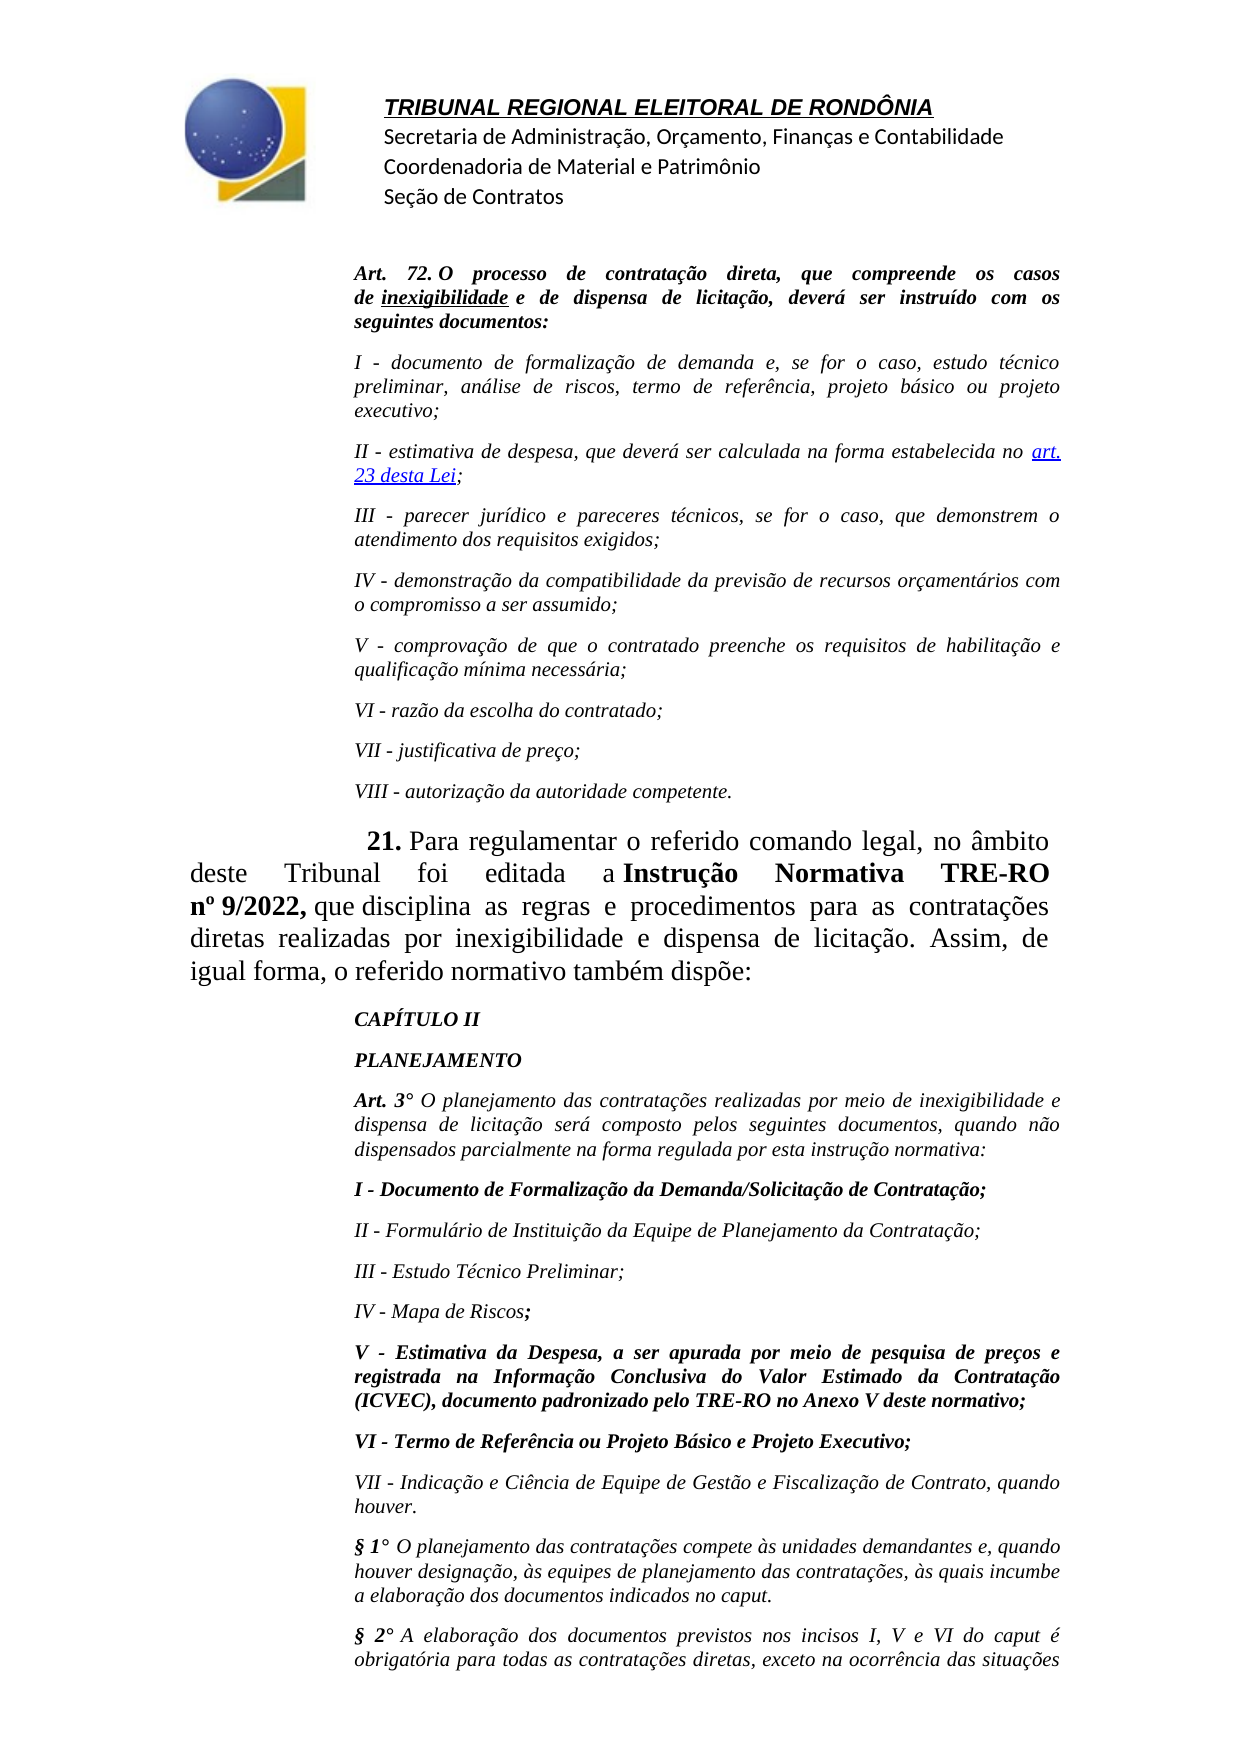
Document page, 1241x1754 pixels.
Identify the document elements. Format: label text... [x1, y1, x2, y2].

text III - parecer jurídico e pareceres técnicos, se for o caso, que demonstrem o atendimento dos requisitos exigidos; [354, 503, 1063, 551]
text IV - Mapa de Riscos; [354, 1299, 1063, 1323]
text Art. 72. O processo de contratação direta, que compreende os casos de inexigibilidade e de dispensa de licitação, deverá ser instruído com os seguintes documentos: [354, 261, 1063, 333]
text CAPÍTULO II [354, 1007, 1063, 1031]
text V - comprovação de que o contratado preenche os requisitos de habilitação e qualificação mínima necessária; [354, 633, 1063, 681]
text § 1° O planejamento das contratações compete às unidades demandantes e, quando houver designação, às equipes de planejamento das contratações, às quais incumbe a elaboração dos documentos indicados no caput. [354, 1534, 1063, 1607]
text VII - justificativa de preço; [354, 738, 1063, 762]
text III - Estudo Técnico Preliminar; [354, 1259, 1063, 1283]
text IV - demonstração da compatibilidade da previsão de recursos orçamentários com o compromisso a ser assumido; [354, 568, 1063, 616]
text I - Documento de Formalização da Demanda/Solicitação de Contratação; [354, 1177, 1063, 1201]
text PLANEJAMENTO [354, 1048, 1063, 1072]
text II - estimativa de despesa, que deverá ser calculada na forma estabelecida no art. 23 desta Lei; [354, 438, 1063, 487]
text § 2° A elaboração dos documentos previstos nos incisos I, V e VI do caput é obrigatória para todas as contratações diretas, exceto na ocorrência das situações [354, 1623, 1063, 1671]
text VII - Indicação e Ciência de Equipe de Gestão e Fiscalização de Contrato, quando houver. [354, 1470, 1063, 1518]
text VI - razão da escolha do contratado; [354, 698, 1063, 722]
text I - documento de formalização de demanda e, se for o caso, estudo técnico preliminar, análise de riscos, termo de referência, projeto básico ou projeto executivo; [354, 350, 1063, 422]
text II - Formulário de Instituição da Equipe de Planejamento da Contratação; [354, 1218, 1063, 1242]
text VIII - autorização da autoridade competente. [354, 779, 1063, 803]
text VI - Termo de Referência ou Projeto Básico e Projeto Executivo; [354, 1429, 1063, 1453]
text V - Estimativa da Despesa, a ser apurada por meio de pesquisa de preços e registrada na Informação Conclusiva do Valor Estimado da Contratação (ICVEC), documento padronizado pelo TRE-RO no Anexo V deste normativo; [354, 1340, 1063, 1412]
text Art. 3° O planejamento das contratações realizadas por meio de inexigibilidade e dispensa de licitação será composto pelos seguintes documentos, quando não dispensados parcialmente na forma regulada por esta instrução normativa: [354, 1088, 1063, 1161]
text 21. Para regulamentar o referido comando legal, no âmbito deste Tribunal foi editada a Instrução Normativa TRE-RO nº 9/2022, que disciplina as regras e procedimentos para as contratações diretas realizadas por inexigibilidade e dispensa de licitação. Assim, de igual forma, o referido normativo também dispõe: [190, 824, 1051, 986]
